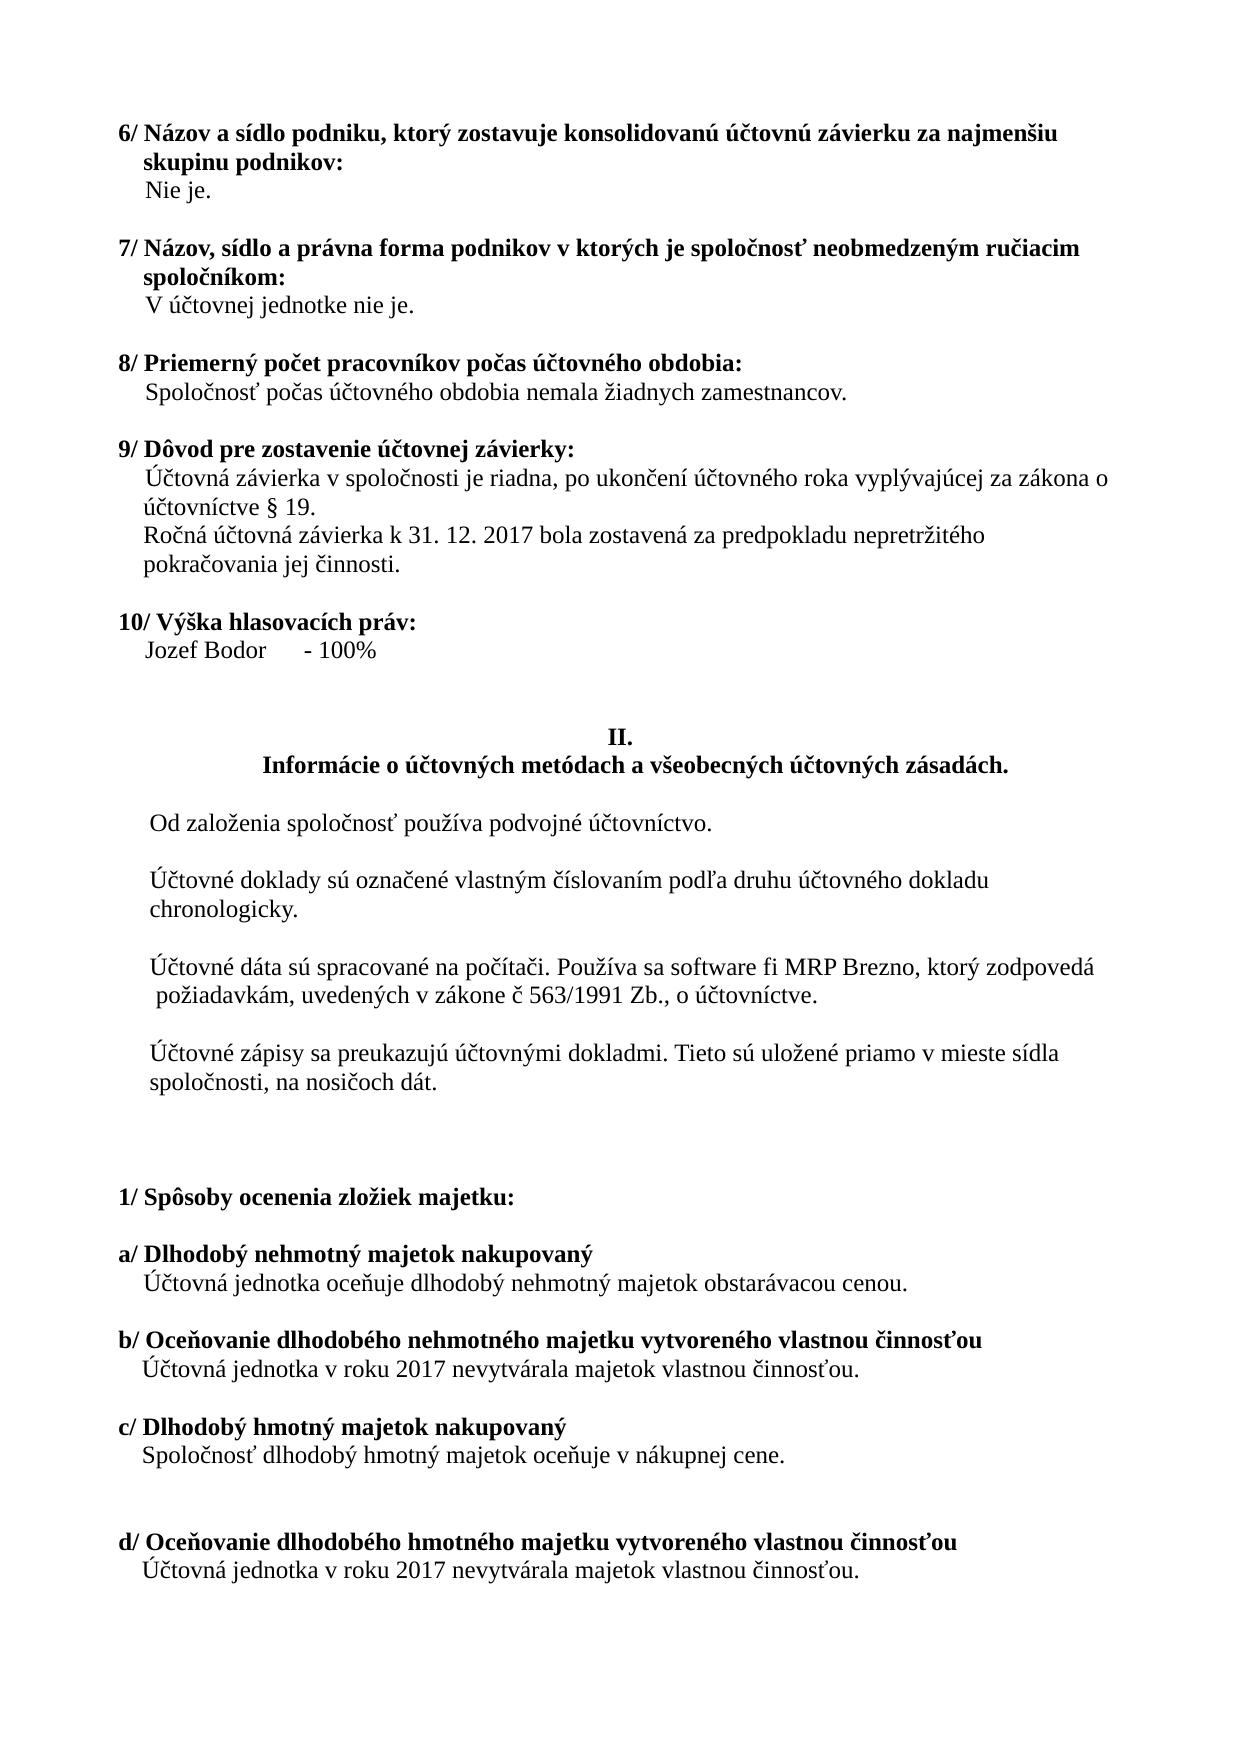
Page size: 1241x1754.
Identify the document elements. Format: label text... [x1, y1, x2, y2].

text pokračovania jej činnosti. [118, 549, 1122, 578]
text chronologicky. [118, 894, 1122, 923]
text Nie je. [118, 176, 1122, 204]
text 7/ Názov, sídlo a právna forma podnikov v ktorých je spoločnosť neobmedzeným ručiacim [118, 233, 1122, 262]
text Spoločnosť počas účtovného obdobia nemala žiadnych zamestnancov. [118, 377, 1122, 406]
text Účtovná závierka v spoločnosti je riadna, po ukončení účtovného roka vyplývajúcej za zákona o [118, 463, 1122, 492]
text Účtovná jednotka v roku 2017 nevytvárala majetok vlastnou činnosťou. [118, 1556, 1122, 1584]
text V účtovnej jednotke nie je. [118, 291, 1122, 319]
text Účtovná jednotka v roku 2017 nevytvárala majetok vlastnou činnosťou. [118, 1354, 1122, 1383]
text 6/ Názov a sídlo podniku, ktorý zostavuje konsolidovanú účtovnú závierku za najmenšiu [118, 118, 1122, 147]
text Účtovné doklady sú označené vlastným číslovaním podľa druhu účtovného dokladu [118, 866, 1122, 894]
text c/ Dlhodobý hmotný majetok nakupovaný [118, 1412, 1122, 1441]
text skupinu podnikov: [118, 147, 1122, 176]
text Od založenia spoločnosť používa podvojné účtovníctvo. [118, 808, 1122, 837]
text spoločnosti, na nosičoch dát. [118, 1067, 1122, 1096]
text d/ Oceňovanie dlhodobého hmotného majetku vytvoreného vlastnou činnosťou [118, 1527, 1122, 1556]
text a/ Dlhodobý nehmotný majetok nakupovaný [118, 1239, 1122, 1268]
text b/ Oceňovanie dlhodobého nehmotného majetku vytvoreného vlastnou činnosťou [118, 1326, 1122, 1354]
text požiadavkám, uvedených v zákone č 563/1991 Zb., o účtovníctve. [118, 981, 1122, 1009]
text účtovníctve § 19. [118, 492, 1122, 521]
text Ročná účtovná závierka k 31. 12. 2017 bola zostavená za predpokladu nepretržitého [118, 521, 1122, 549]
text 9/ Dôvod pre zostavenie účtovnej závierky: [118, 434, 1122, 463]
text Jozef Bodor - 100% [118, 636, 1122, 664]
text 10/ Výška hlasovacích práv: [118, 607, 1122, 636]
text Účtovné dáta sú spracované na počítači. Používa sa software fi MRP Brezno, ktorý zodpovedá [118, 952, 1122, 981]
text 1/ Spôsoby ocenenia zložiek majetku: [118, 1182, 1122, 1211]
text Účtovná jednotka oceňuje dlhodobý nehmotný majetok obstarávacou cenou. [118, 1268, 1122, 1297]
text Informácie o účtovných metódach a všeobecných účtovných zásadách. [118, 751, 1122, 779]
text 8/ Priemerný počet pracovníkov počas účtovného obdobia: [118, 348, 1122, 377]
text spoločníkom: [118, 262, 1122, 291]
text Spoločnosť dlhodobý hmotný majetok oceňuje v nákupnej cene. [118, 1441, 1122, 1469]
text Účtovné zápisy sa preukazujú účtovnými dokladmi. Tieto sú uložené priamo v mieste sídla [118, 1038, 1122, 1067]
text II. [118, 722, 1122, 751]
